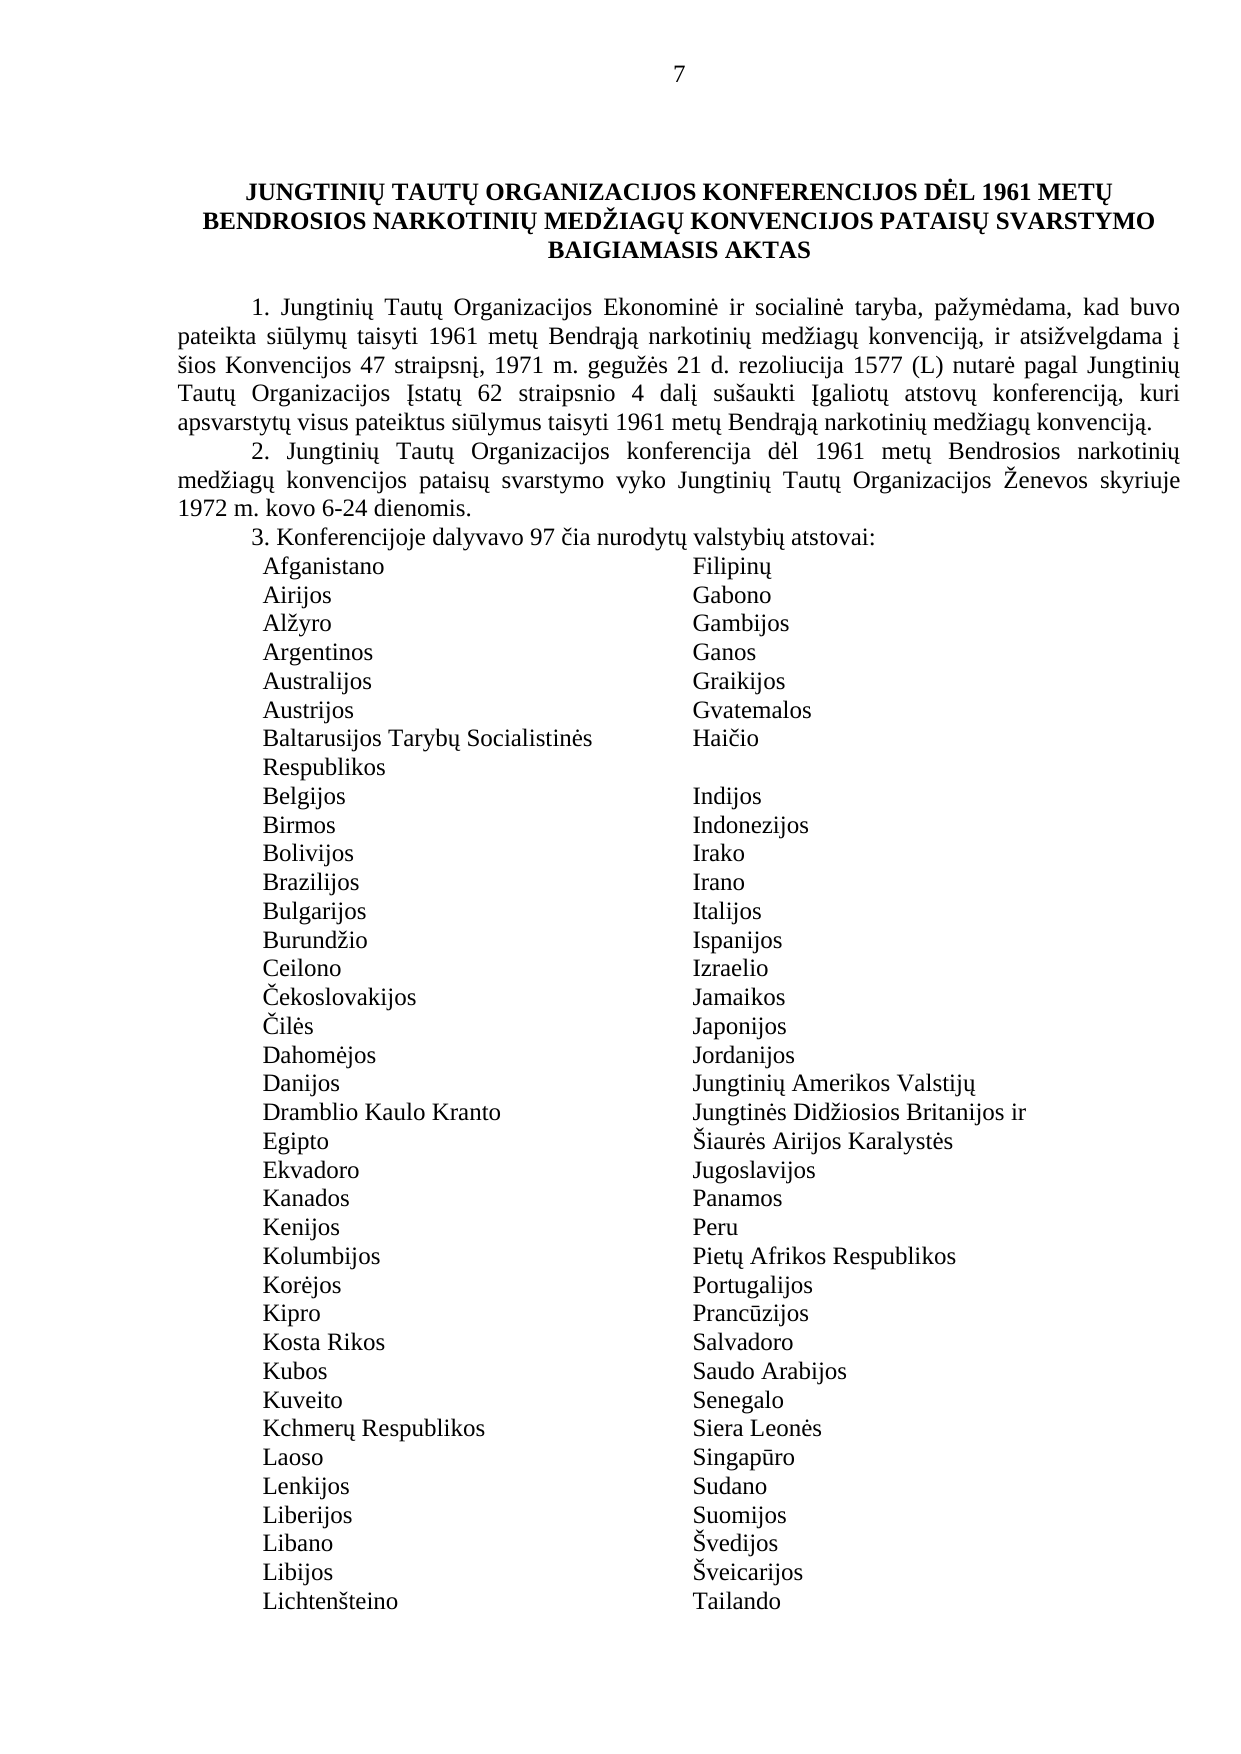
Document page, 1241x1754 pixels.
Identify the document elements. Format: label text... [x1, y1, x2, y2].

table_cell Jungtinės Didžiosios Britanijos ir [681, 1097, 1181, 1126]
table_cell Bolivijos [177, 839, 681, 867]
table_cell Švedijos [681, 1529, 1181, 1557]
table_cell Japonijos [681, 1011, 1181, 1040]
table_cell Birmos [177, 810, 681, 838]
table_cell Jugoslavijos [681, 1155, 1181, 1183]
table_cell Pietų Afrikos Respublikos [681, 1241, 1181, 1270]
table_cell Kenijos [177, 1212, 681, 1241]
text JUNGTINIŲ TAUTŲ ORGANIZACIJOS KONFERENCIJOS DĖL 1961 METŲ BENDROSIOS NARKOTINIŲ MEDŽIAGŲ KONVENCIJOS PATAISŲ SVARSTYMO BAIGIAMASIS AKTAS [177, 177, 1181, 263]
table_cell Panamos [681, 1184, 1181, 1212]
table_cell Egipto [177, 1126, 681, 1155]
table_cell Šiaurės Airijos Karalystės [681, 1126, 1181, 1155]
table_cell Dahomėjos [177, 1040, 681, 1068]
table_cell Australijos [177, 666, 681, 695]
table_cell Jamaikos [681, 982, 1181, 1011]
table_cell Suomijos [681, 1500, 1181, 1528]
table_cell Singapūro [681, 1442, 1181, 1471]
table_cell Indonezijos [681, 810, 1181, 838]
table_cell Argentinos [177, 637, 681, 666]
table_cell Ekvadoro [177, 1155, 681, 1183]
table_cell Baltarusijos Tarybų Socialistinės Respublikos [177, 724, 681, 781]
table_cell Italijos [681, 896, 1181, 925]
table_cell Saudo Arabijos [681, 1356, 1181, 1385]
table_cell Ceilono [177, 954, 681, 982]
table_cell Gambijos [681, 609, 1181, 637]
table_cell Lenkijos [177, 1471, 681, 1500]
text 3. Konferencijoje dalyvavo 97 čia nurodytų valstybių atstovai: [177, 522, 1181, 551]
table_cell Libano [177, 1529, 681, 1557]
table_cell Sudano [681, 1471, 1181, 1500]
table_cell Jordanijos [681, 1040, 1181, 1068]
table_cell Indijos [681, 781, 1181, 810]
table_cell Ispanijos [681, 925, 1181, 953]
table_cell Alžyro [177, 609, 681, 637]
table_cell Prancūzijos [681, 1299, 1181, 1327]
table_cell Austrijos [177, 695, 681, 723]
table_cell Čekoslovakijos [177, 982, 681, 1011]
table_cell Brazilijos [177, 867, 681, 896]
table_cell Irano [681, 867, 1181, 896]
table_cell Peru [681, 1212, 1181, 1241]
table_header Afganistano [177, 551, 681, 580]
table_cell Libijos [177, 1557, 681, 1586]
table_cell Haičio [681, 724, 1181, 781]
table_cell Lichtenšteino [177, 1586, 681, 1615]
table_cell Kosta Rikos [177, 1327, 681, 1356]
table_cell Portugalijos [681, 1270, 1181, 1298]
table_cell Ganos [681, 637, 1181, 666]
table_cell Liberijos [177, 1500, 681, 1528]
table_cell Laoso [177, 1442, 681, 1471]
table_cell Bulgarijos [177, 896, 681, 925]
table_cell Čilės [177, 1011, 681, 1040]
table_cell Dramblio Kaulo Kranto [177, 1097, 681, 1126]
table_cell Belgijos [177, 781, 681, 810]
table_cell Kubos [177, 1356, 681, 1385]
table_cell Kanados [177, 1184, 681, 1212]
text 1. Jungtinių Tautų Organizacijos Ekonominė ir socialinė taryba, pažymėdama, kad buvo pateikta siūlymų taisyti 1961 metų Bendrąją narkotinių medžiagų konvenciją, ir atsižvelgdama į šios Konvencijos 47 straipsnį, 1971 m. gegužės 21 d. rezoliucija 1577 (L) nutarė pagal Jungtinių Tautų Organizacijos Įstatų 62 straipsnio 4 dalį sušaukti Įgaliotų atstovų konferenciją, kuri apsvarstytų visus pateiktus siūlymus taisyti 1961 metų Bendrąją narkotinių medžiagų konvenciją. [177, 292, 1181, 436]
table_cell Siera Leonės [681, 1414, 1181, 1442]
table_cell Graikijos [681, 666, 1181, 695]
table_cell Gvatemalos [681, 695, 1181, 723]
table_cell Salvadoro [681, 1327, 1181, 1356]
table_cell Kuveito [177, 1385, 681, 1413]
table_cell Šveicarijos [681, 1557, 1181, 1586]
table_cell Gabono [681, 580, 1181, 608]
table_header Filipinų [681, 551, 1181, 580]
table_cell Kipro [177, 1299, 681, 1327]
table_cell Tailando [681, 1586, 1181, 1615]
table_cell Kchmerų Respublikos [177, 1414, 681, 1442]
table_cell Jungtinių Amerikos Valstijų [681, 1069, 1181, 1097]
table_cell Airijos [177, 580, 681, 608]
table_cell Izraelio [681, 954, 1181, 982]
table_cell Korėjos [177, 1270, 681, 1298]
table_cell Senegalo [681, 1385, 1181, 1413]
text 2. Jungtinių Tautų Organizacijos konferencija dėl 1961 metų Bendrosios narkotinių medžiagų konvencijos pataisų svarstymo vyko Jungtinių Tautų Organizacijos Ženevos skyriuje 1972 m. kovo 6-24 dienomis. [177, 436, 1181, 522]
table_cell Danijos [177, 1069, 681, 1097]
table_cell Burundžio [177, 925, 681, 953]
table_cell Kolumbijos [177, 1241, 681, 1270]
table_cell Irako [681, 839, 1181, 867]
